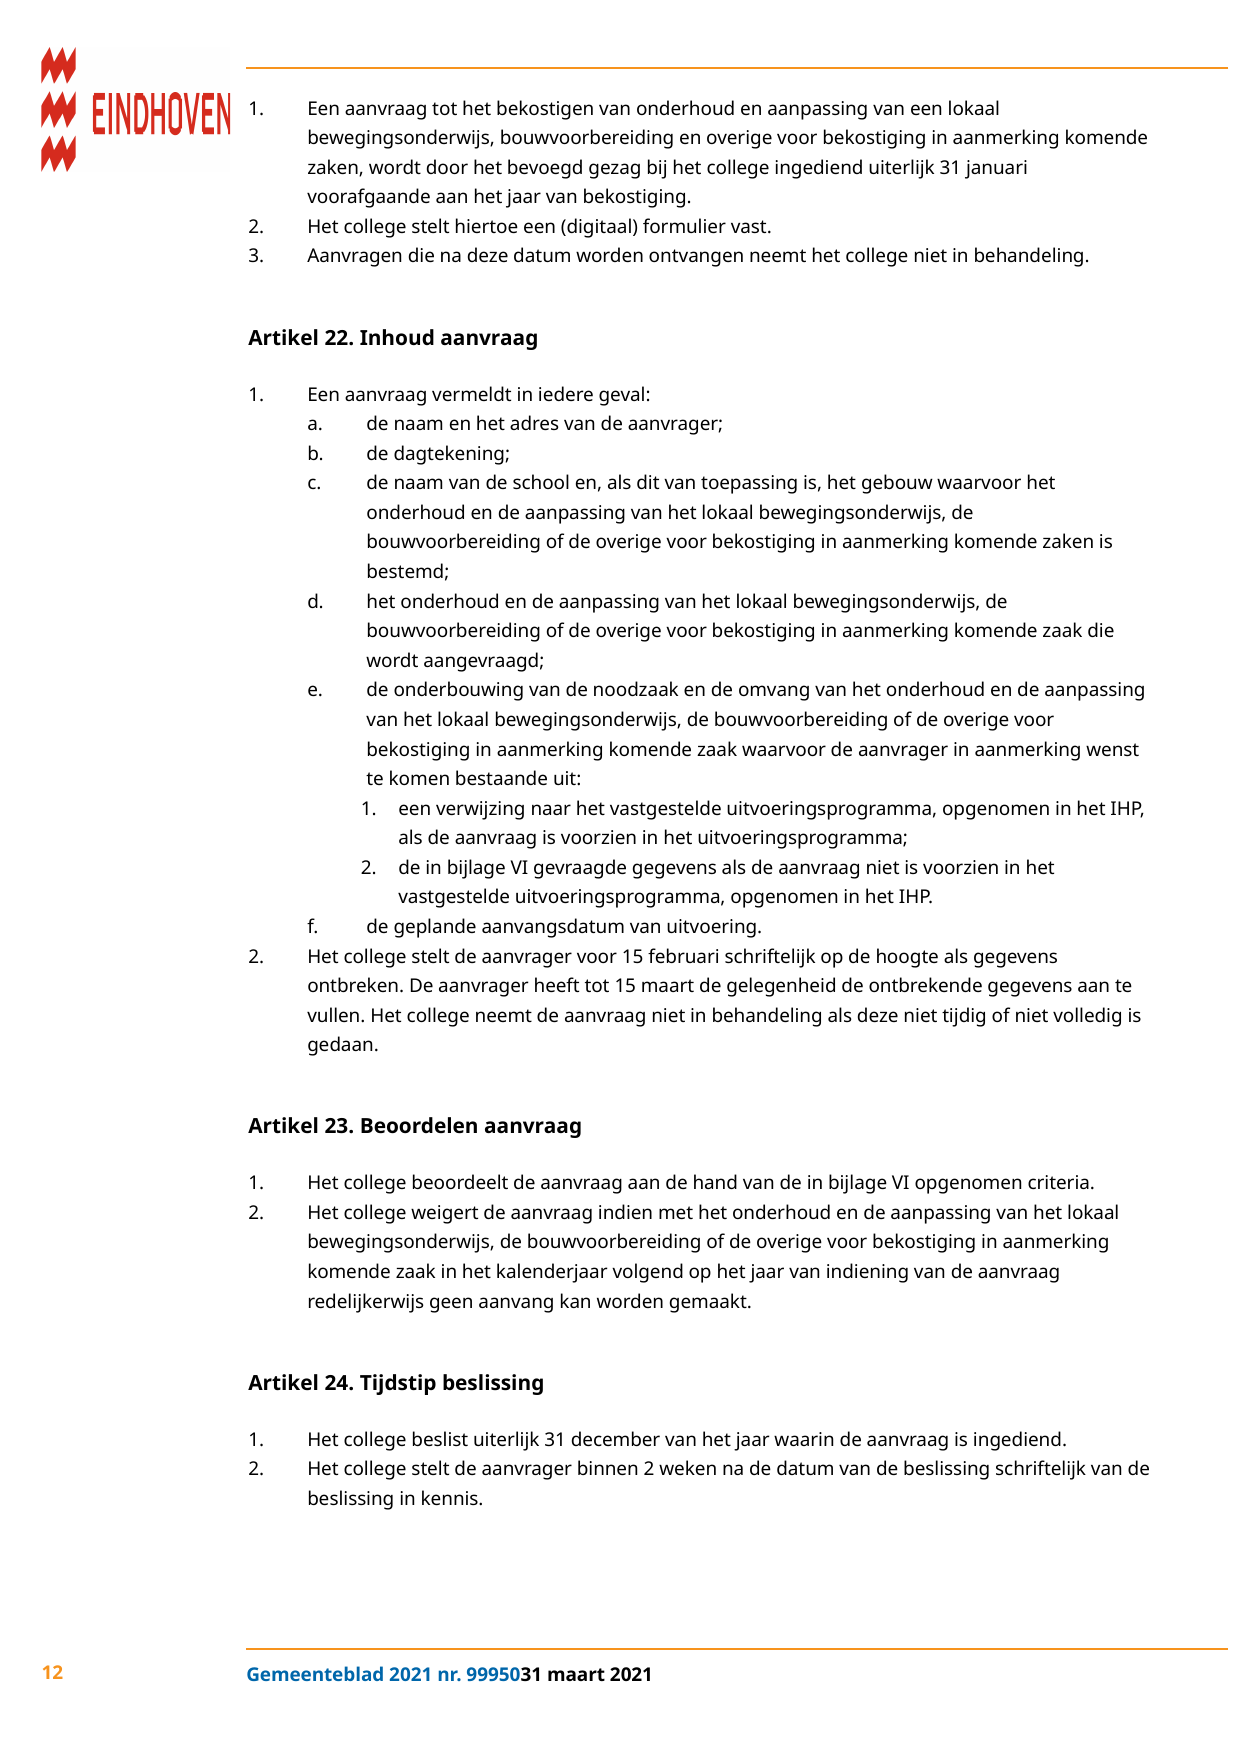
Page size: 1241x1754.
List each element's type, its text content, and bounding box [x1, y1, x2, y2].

list de naam van de school en, als dit van toepassing is, het gebouw waarvoor het onderhoud en de aanpassing van het lokaal bewegingsonderwijs, de bouwvoorbereiding of de overige voor bekostiging in aanmerking komende zaken is bestemd; [307, 469, 1152, 584]
list Het college stelt de aanvrager voor 15 februari schriftelijk op de hoogte als gegevens ontbreken. De aanvrager heeft tot 15 maart de gelegenheid de ontbrekende gegevens aan te vullen. Het college neemt de aanvraag niet in behandeling als deze niet tijdig of niet volledig is gedaan. [248, 943, 1152, 1057]
list Het college stelt hiertoe een (digitaal) formulier vast. [248, 213, 1152, 239]
list Een aanvraag vermeldt in iedere geval: [248, 381, 1152, 406]
list de dagtekening; [307, 440, 1152, 466]
list Aanvragen die na deze datum worden ontvangen neemt het college niet in behandeling. [248, 243, 1152, 268]
list Het college stelt de aanvrager binnen 2 weken na de datum van de beslissing schriftelijk van de beslissing in kennis. [248, 1456, 1152, 1511]
list Het college weigert de aanvraag indien met het onderhoud en de aanpassing van het lokaal bewegingsonderwijs, de bouwvoorbereiding of de overige voor bekostiging in aanmerking komende zaak in het kalenderjaar volgend op het jaar van indiening van de aanvraag redelijkerwijs geen aanvang kan worden gemaakt. [248, 1199, 1152, 1314]
list een verwijzing naar het vastgestelde uitvoeringsprogramma, opgenomen in het IHP, als de aanvraag is voorzien in het uitvoeringsprogramma; [361, 795, 1152, 850]
list de geplande aanvangsdatum van uitvoering. [307, 913, 1152, 939]
text Artikel 22. Inhoud aanvraag [248, 323, 1152, 351]
text Artikel 24. Tijdstip beslissing [248, 1368, 1152, 1396]
list de in bijlage VI gevraagde gegevens als de aanvraag niet is voorzien in het vastgestelde uitvoeringsprogramma, opgenomen in het IHP. [361, 854, 1152, 909]
text Artikel 23. Beoordelen aanvraag [248, 1112, 1152, 1140]
list Het college beslist uiterlijk 31 december van het jaar waarin de aanvraag is ingediend. [248, 1426, 1152, 1452]
list de onderbouwing van de noodzaak en de omvang van het onderhoud en de aanpassing van het lokaal bewegingsonderwijs, de bouwvoorbereiding of de overige voor bekostiging in aanmerking komende zaak waarvoor de aanvrager in aanmerking wenst te komen bestaande uit: [307, 677, 1152, 791]
list de naam en het adres van de aanvrager; [307, 410, 1152, 436]
picture [41, 47, 231, 172]
list het onderhoud en de aanpassing van het lokaal bewegingsonderwijs, de bouwvoorbereiding of de overige voor bekostiging in aanmerking komende zaak die wordt aangevraagd; [307, 588, 1152, 673]
list Een aanvraag tot het bekostigen van onderhoud en aanpassing van een lokaal bewegingsonderwijs, bouwvoorbereiding en overige voor bekostiging in aanmerking komende zaken, wordt door het bevoegd gezag bij het college ingediend uiterlijk 31 januari voorafgaande aan het jaar van bekostiging. [248, 95, 1152, 209]
list Het college beoordeelt de aanvraag aan de hand van de in bijlage VI opgenomen criteria. [248, 1169, 1152, 1195]
